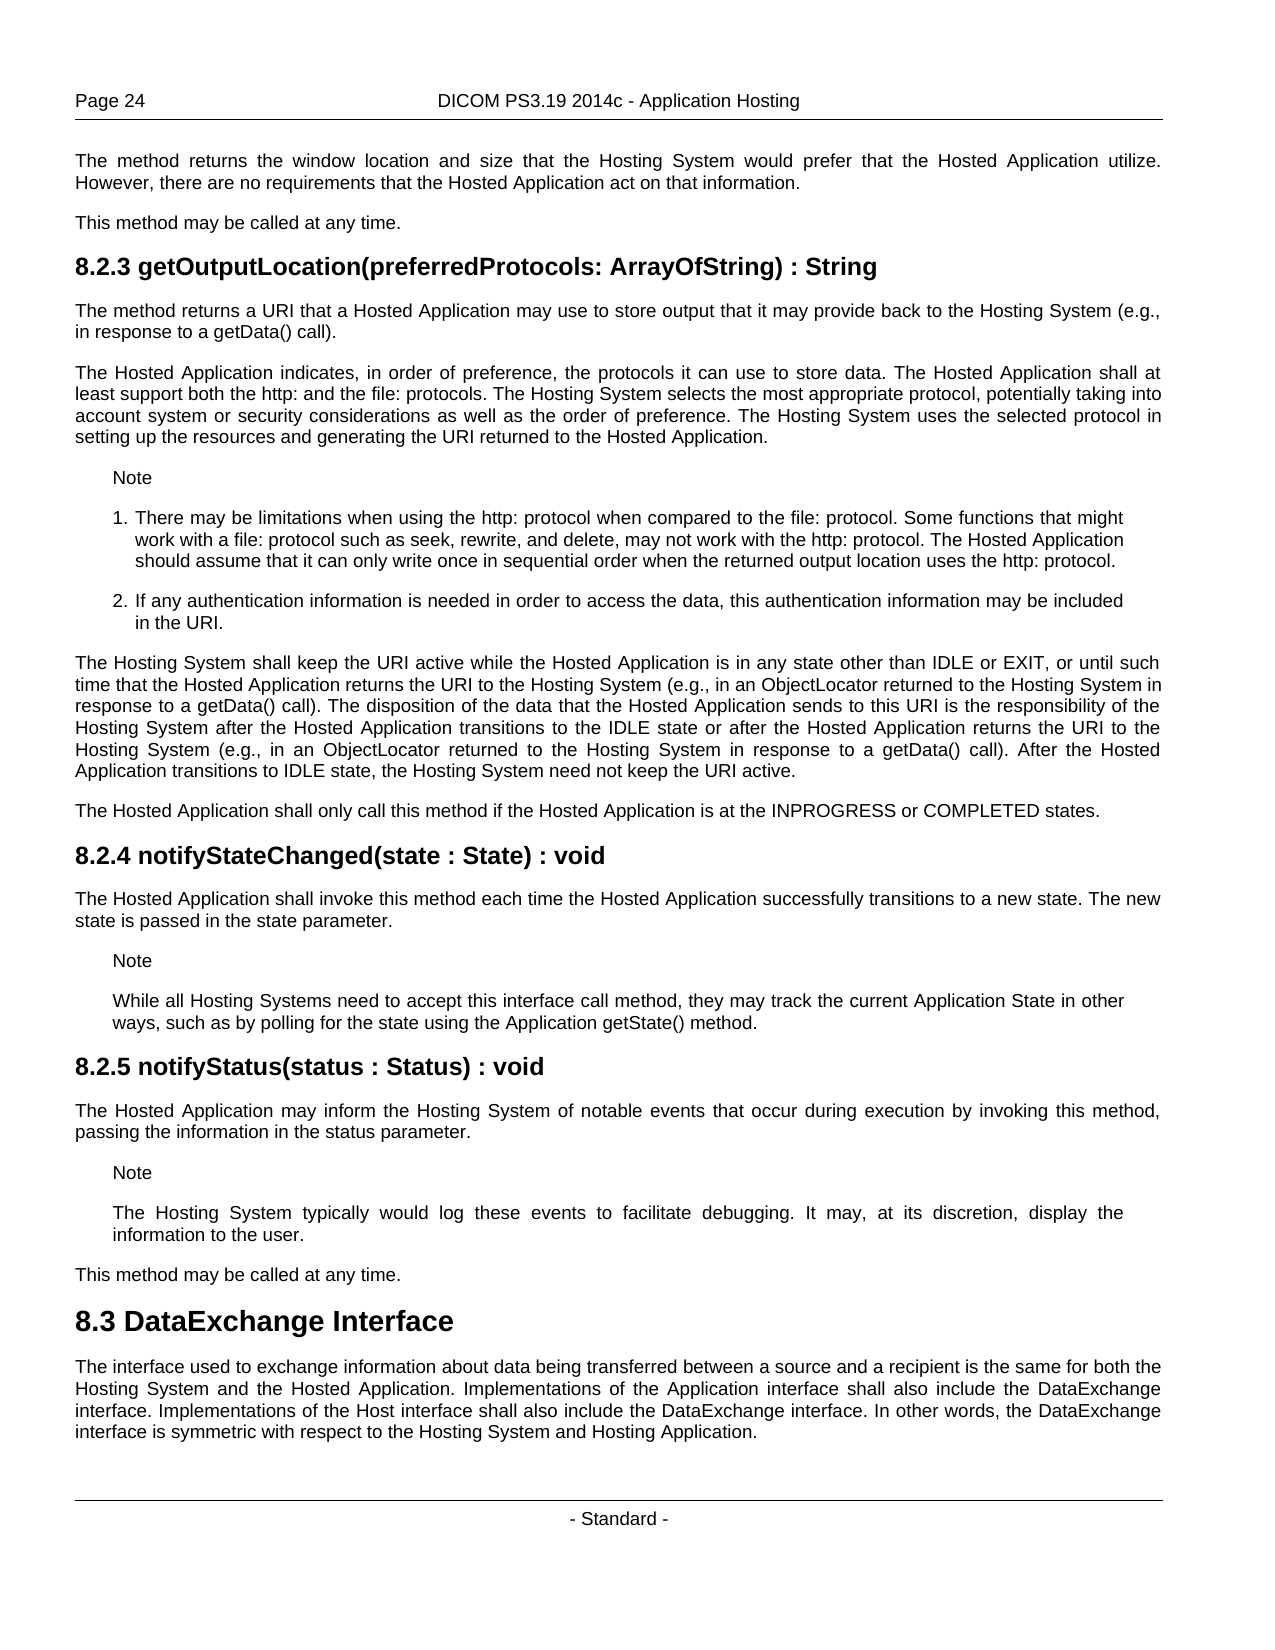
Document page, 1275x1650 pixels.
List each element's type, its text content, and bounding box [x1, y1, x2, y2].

text The method returns a URI that a Hosted Application may use to store output that it may provide back to the Hosting System (e.g., in response to a getData() call). [75, 300, 1162, 343]
text The Hosting System typically would log these events to facilitate debugging. It may, at its discretion, display the information to the user. [112, 1202, 1125, 1245]
text The Hosted Application shall invoke this method each time the Hosted Application successfully transitions to a new state. The new state is passed in the state parameter. [75, 888, 1162, 931]
text 8.2.4 notifyStateChanged(state : State) : void [75, 841, 1162, 869]
list If any authentication information is needed in order to access the data, this authentication information may be included in the URI. [112, 590, 1125, 633]
text 8.3 DataExchange Interface [75, 1304, 1162, 1338]
text The Hosted Application may inform the Hosting System of notable events that occur during execution by invoking this method, passing the information in the status parameter. [75, 1100, 1162, 1143]
text The Hosted Application indicates, in order of preference, the protocols it can use to store data. The Hosted Application shall at least support both the http: and the file: protocols. The Hosting System selects the most appropriate protocol, potentially taking into account system or security considerations as well as the order of preference. The Hosting System uses the selected protocol in setting up the resources and generating the URI returned to the Hosted Application. [75, 362, 1162, 448]
text The method returns the window location and size that the Hosting System would prefer that the Hosted Application utilize. However, there are no requirements that the Hosted Application act on that information. [75, 150, 1162, 193]
text The Hosted Application shall only call this method if the Hosted Application is at the INPROGRESS or COMPLETED states. [75, 800, 1162, 822]
text This method may be called at any time. [75, 212, 1162, 233]
list There may be limitations when using the http: protocol when compared to the file: protocol. Some functions that might work with a file: protocol such as seek, rewrite, and delete, may not work with the http: protocol. The Hosted Application should assume that it can only write once in sequential order when the returned output location uses the http: protocol. [112, 507, 1125, 572]
text The interface used to exchange information about data being transferred between a source and a recipient is the same for both the Hosting System and the Hosted Application. Implementations of the Application interface shall also include the DataExchange interface. Implementations of the Host interface shall also include the DataExchange interface. In other words, the DataExchange interface is symmetric with respect to the Hosting System and Hosting Application. [75, 1356, 1162, 1443]
text Note [112, 467, 1125, 488]
text 8.2.3 getOutputLocation(preferredProtocols: ArrayOfString) : String [75, 252, 1162, 281]
text Note [112, 950, 1125, 972]
text The Hosting System shall keep the URI active while the Hosted Application is in any state other than IDLE or EXIT, or until such time that the Hosted Application returns the URI to the Hosting System (e.g., in an ObjectLocator returned to the Hosting System in response to a getData() call). The disposition of the data that the Hosted Application sends to this URI is the responsibility of the Hosting System after the Hosted Application transitions to the IDLE state or after the Hosted Application returns the URI to the Hosting System (e.g., in an ObjectLocator returned to the Hosting System in response to a getData() call). After the Hosted Application transitions to IDLE state, the Hosting System need not keep the URI active. [75, 652, 1162, 782]
text Note [112, 1162, 1125, 1183]
text This method may be called at any time. [75, 1264, 1162, 1285]
text 8.2.5 notifyStatus(status : Status) : void [75, 1052, 1162, 1081]
text While all Hosting Systems need to accept this interface call method, they may track the current Application State in other ways, such as by polling for the state using the Application getState() method. [112, 990, 1125, 1033]
